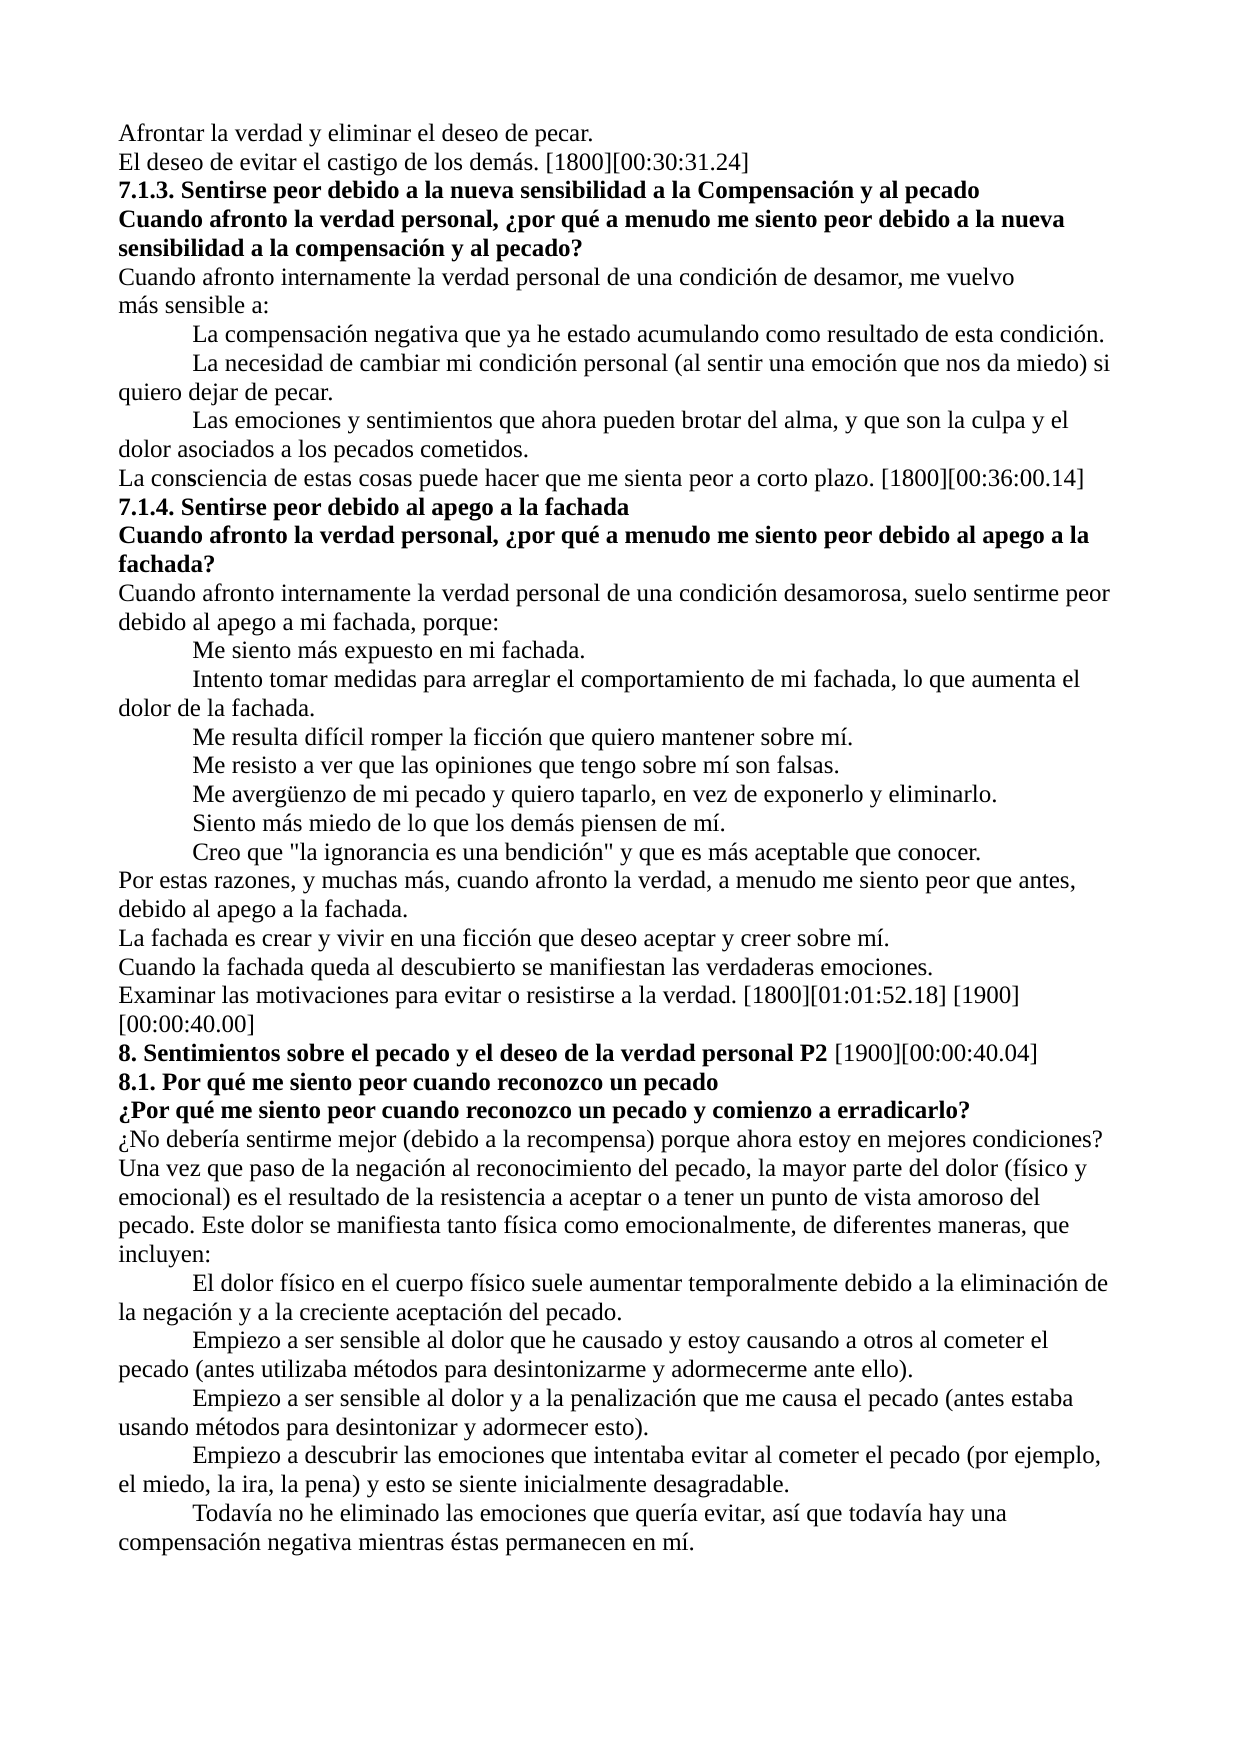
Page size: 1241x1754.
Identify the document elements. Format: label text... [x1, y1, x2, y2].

text 7.1.3. Sentirse peor debido a la nueva sensibilidad a la Compensación y al pecado [118, 176, 1122, 204]
text Me resisto a ver que las opiniones que tengo sobre mí son falsas. Me avergüenzo de mi pecado y quiero taparlo, en vez de exponerlo y eliminarlo. [118, 751, 1122, 808]
text Una vez que paso de la negación al reconocimiento del pecado, la mayor parte del dolor (físico y emocional) es el resultado de la resistencia a aceptar o a tener un punto de vista amoroso del pecado. Este dolor se manifiesta tanto física como emocionalmente, de diferentes maneras, que [118, 1153, 1122, 1239]
text Siento más miedo de lo que los demás piensen de mí. Creo que "la ignorancia es una bendición" y que es más aceptable que conocer. [118, 808, 1122, 866]
text Las emociones y sentimientos que ahora pueden brotar del alma, y que son la culpa y el dolor asociados a los pecados cometidos. [118, 406, 1122, 463]
text incluyen: [118, 1239, 1122, 1268]
text Empiezo a ser sensible al dolor que he causado y estoy causando a otros al cometer el pecado (antes utilizaba métodos para desintonizarme y adormecerme ante ello). [118, 1326, 1122, 1383]
text 7.1.4. Sentirse peor debido al apego a la fachada [118, 492, 1122, 521]
text La necesidad de cambiar mi condición personal (al sentir una emoción que nos da miedo) si quiero dejar de pecar. [118, 348, 1122, 406]
text 8.1. Por qué me siento peor cuando reconozco un pecado [118, 1067, 1122, 1096]
text La compensación negativa que ya he estado acumulando como resultado de esta condición. [118, 319, 1122, 348]
text Cuando afronto internamente la verdad personal de una condición de desamor, me vuelvo [118, 262, 1122, 291]
text Me siento más expuesto en mi fachada. [118, 636, 1122, 664]
text ¿Por qué me siento peor cuando reconozco un pecado y comienzo a erradicarlo? [118, 1096, 1122, 1124]
text Todavía no he eliminado las emociones que quería evitar, así que todavía hay una compensación negativa mientras éstas permanecen en mí. [118, 1498, 1122, 1556]
text 8. Sentimientos sobre el pecado y el deseo de la verdad personal P2 [1900][00:00:40.04] [118, 1038, 1122, 1067]
text Cuando afronto la verdad personal, ¿por qué a menudo me siento peor debido a la nueva sensibilidad a la compensación y al pecado? [118, 204, 1122, 262]
text El dolor físico en el cuerpo físico suele aumentar temporalmente debido a la eliminación de la negación y a la creciente aceptación del pecado. [118, 1268, 1122, 1326]
text Examinar las motivaciones para evitar o resistirse a la verdad. [1800][01:01:52.18] [1900][00:00:40.00] [118, 981, 1122, 1038]
text Me resulta difícil romper la ficción que quiero mantener sobre mí. [118, 722, 1122, 751]
text Cuando la fachada queda al descubierto se manifiestan las verdaderas emociones. [118, 952, 1122, 981]
text Empiezo a ser sensible al dolor y a la penalización que me causa el pecado (antes estaba usando métodos para desintonizar y adormecer esto). Empiezo a descubrir las emociones que intentaba evitar al cometer el pecado (por ejemplo, el miedo, la ira, la pena) y esto se siente inicialmente desagradable. [118, 1383, 1122, 1498]
text El deseo de evitar el castigo de los demás. [1800][00:30:31.24] [118, 147, 1122, 176]
text La consciencia de estas cosas puede hacer que me sienta peor a corto plazo. [1800][00:36:00.14] [118, 463, 1122, 492]
text Por estas razones, y muchas más, cuando afronto la verdad, a menudo me siento peor que antes, debido al apego a la fachada. [118, 866, 1122, 923]
text Afrontar la verdad y eliminar el deseo de pecar. [118, 118, 1122, 147]
text Intento tomar medidas para arreglar el comportamiento de mi fachada, lo que aumenta el dolor de la fachada. [118, 664, 1122, 722]
text Cuando afronto internamente la verdad personal de una condición desamorosa, suelo sentirme peor debido al apego a mi fachada, porque: [118, 578, 1122, 636]
text La fachada es crear y vivir en una ficción que deseo aceptar y creer sobre mí. [118, 923, 1122, 952]
text más sensible a: [118, 291, 1122, 319]
text Cuando afronto la verdad personal, ¿por qué a menudo me siento peor debido al apego a la fachada? [118, 521, 1122, 578]
text ¿No debería sentirme mejor (debido a la recompensa) porque ahora estoy en mejores condiciones? [118, 1124, 1122, 1153]
